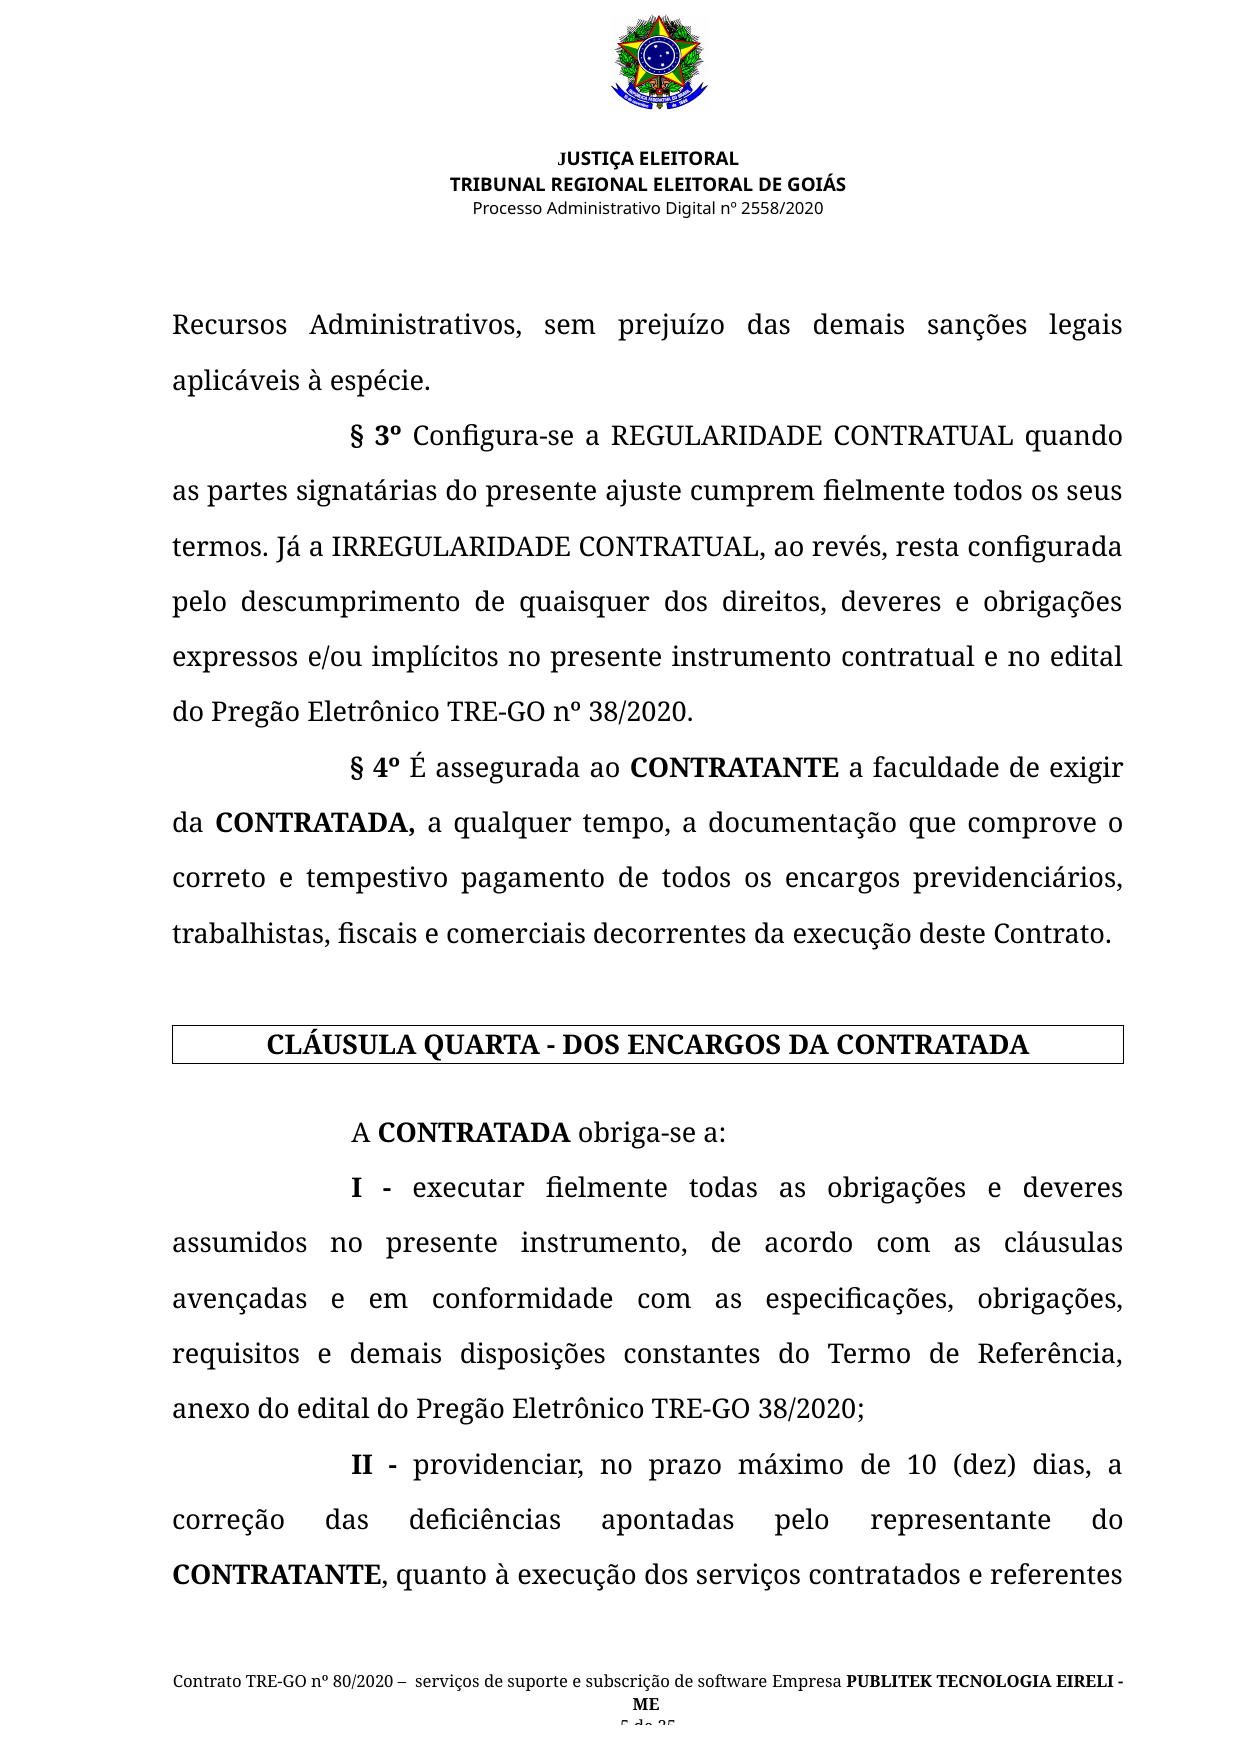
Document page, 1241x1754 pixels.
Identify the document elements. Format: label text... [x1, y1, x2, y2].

text § 4º É assegurada ao CONTRATANTE a faculdade de exigir da CONTRATADA, a qualquer tempo, a documentação que comprove o correto e tempestivo pagamento de todos os encargos previdenciários, trabalhistas, fiscais e comerciais decorrentes da execução deste Contrato. [172, 748, 1124, 951]
picture [610, 14, 709, 111]
text CLÁUSULA QUARTA - DOS ENCARGOS DA CONTRATADA [173, 1026, 1123, 1063]
text I - executar fielmente todas as obrigações e deveres assumidos no presente instrumento, de acordo com as cláusulas avençadas e em conformidade com as especificações, obrigações, requisitos e demais disposições constantes do Termo de Referência, anexo do edital do Pregão Eletrônico TRE-GO 38/2020; [172, 1169, 1124, 1427]
text A CONTRATADA obriga-se a: [172, 1113, 1124, 1150]
text Recursos Administrativos, sem prejuízo das demais sanções legais aplicáveis à espécie. [172, 306, 1124, 398]
text II - providenciar, no prazo máximo de 10 (dez) dias, a correção das deficiências apontadas pelo representante do CONTRATANTE, quanto à execução dos serviços contratados e referentes [172, 1445, 1124, 1593]
text § 3º Configura-se a REGULARIDADE CONTRATUAL quando as partes signatárias do presente ajuste cumprem fielmente todos os seus termos. Já a IRREGULARIDADE CONTRATUAL, ao revés, resta configurada pelo descumprimento de quaisquer dos direitos, deveres e obrigações expressos e/ou implícitos no presente instrumento contratual e no edital do Pregão Eletrônico TRE-GO nº 38/2020. [172, 416, 1124, 730]
